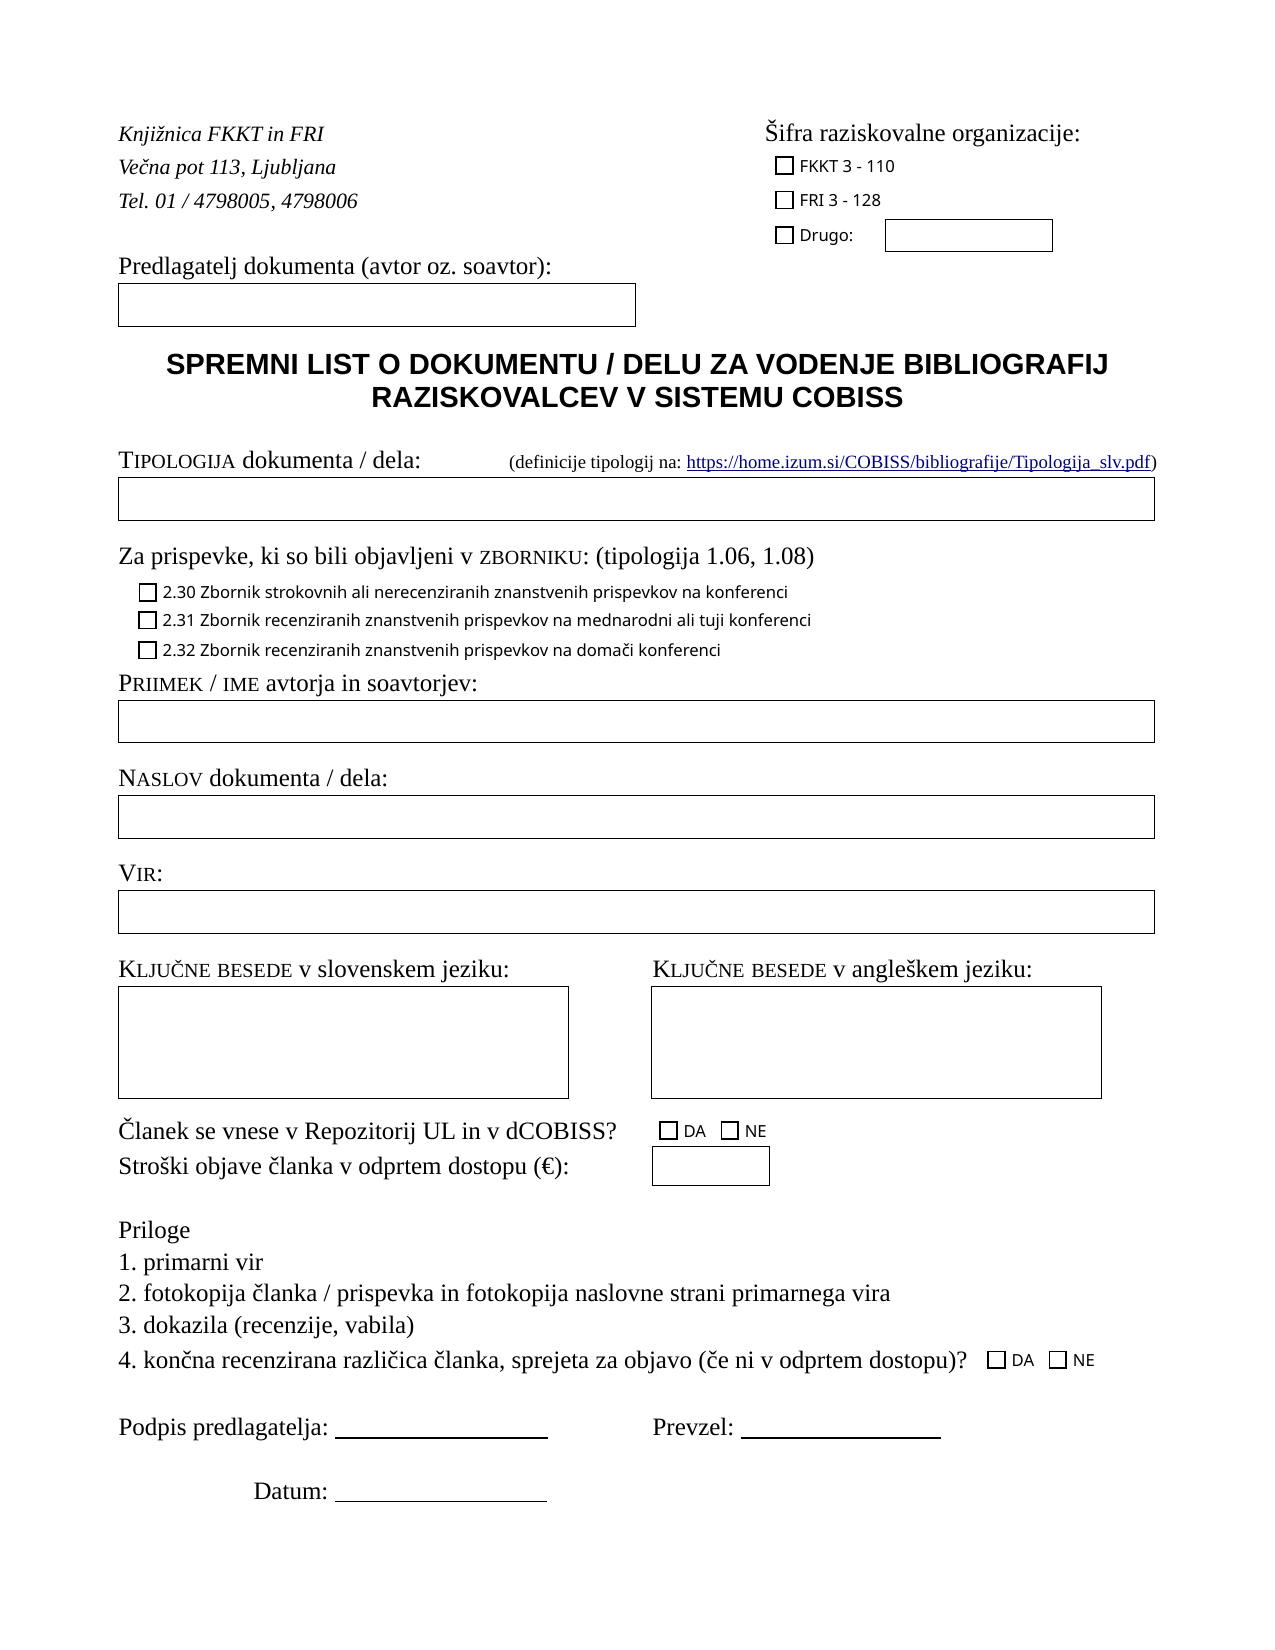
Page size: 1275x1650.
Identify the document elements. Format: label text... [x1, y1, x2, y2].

text Članek se vnese v Repozitorij UL in v dCOBISS? [118, 1113, 658, 1148]
text Večna pot 113, Ljubljana [118, 150, 774, 181]
text 3. dokazila (recenzije, vabila) [118, 1310, 1157, 1339]
text [1109, 1342, 1157, 1378]
text [781, 1113, 1157, 1148]
text SPREMNI LIST O DOKUMENTU / DELU ZA VODENJE BIBLIOGRAFIJ RAZISKOVALCEV V SISTEMU COBISS [118, 347, 1157, 414]
text Priloge [118, 1215, 1157, 1244]
text [1030, 150, 1157, 181]
text 4. končna recenzirana različica članka, sprejeta za objavo (če ni v odprtem dostopu)? [118, 1342, 986, 1378]
text [770, 1151, 1157, 1180]
text Datum: [118, 1476, 1157, 1505]
text Stroški objave članka v odprtem dostopu (€): [118, 1151, 652, 1180]
text Tipologija dokumenta / dela: (definicije tipologij na: https://home.izum.si/COBISS/bibliografije/Tipologija_slv.pdf) [118, 446, 1157, 474]
text Naslov dokumenta / dela: [118, 763, 1157, 792]
text Knjižnica FKKT in FRI Šifra raziskovalne organizacije: [118, 118, 1157, 147]
text Ključne besede v slovenskem jeziku: Ključne besede v angleškem jeziku: [118, 954, 1157, 983]
text Vir: [118, 858, 1157, 887]
text Podpis predlagatelja: Prevzel: [118, 1412, 1157, 1441]
text Za prispevke, ki so bili objavljeni v zborniku: (tipologija 1.06, 1.08) [118, 541, 1157, 569]
text 2. fotokopija članka / prispevka in fotokopija naslovne strani primarnega vira [118, 1278, 1157, 1307]
text Tel. 01 / 4798005, 4798006 [118, 184, 774, 216]
text Priimek / ime avtorja in soavtorjev: [118, 668, 1157, 697]
text Predlagatelj dokumenta (avtor oz. soavtor): [118, 251, 1157, 280]
text 1. primarni vir [118, 1247, 1157, 1275]
text [1030, 184, 1157, 216]
